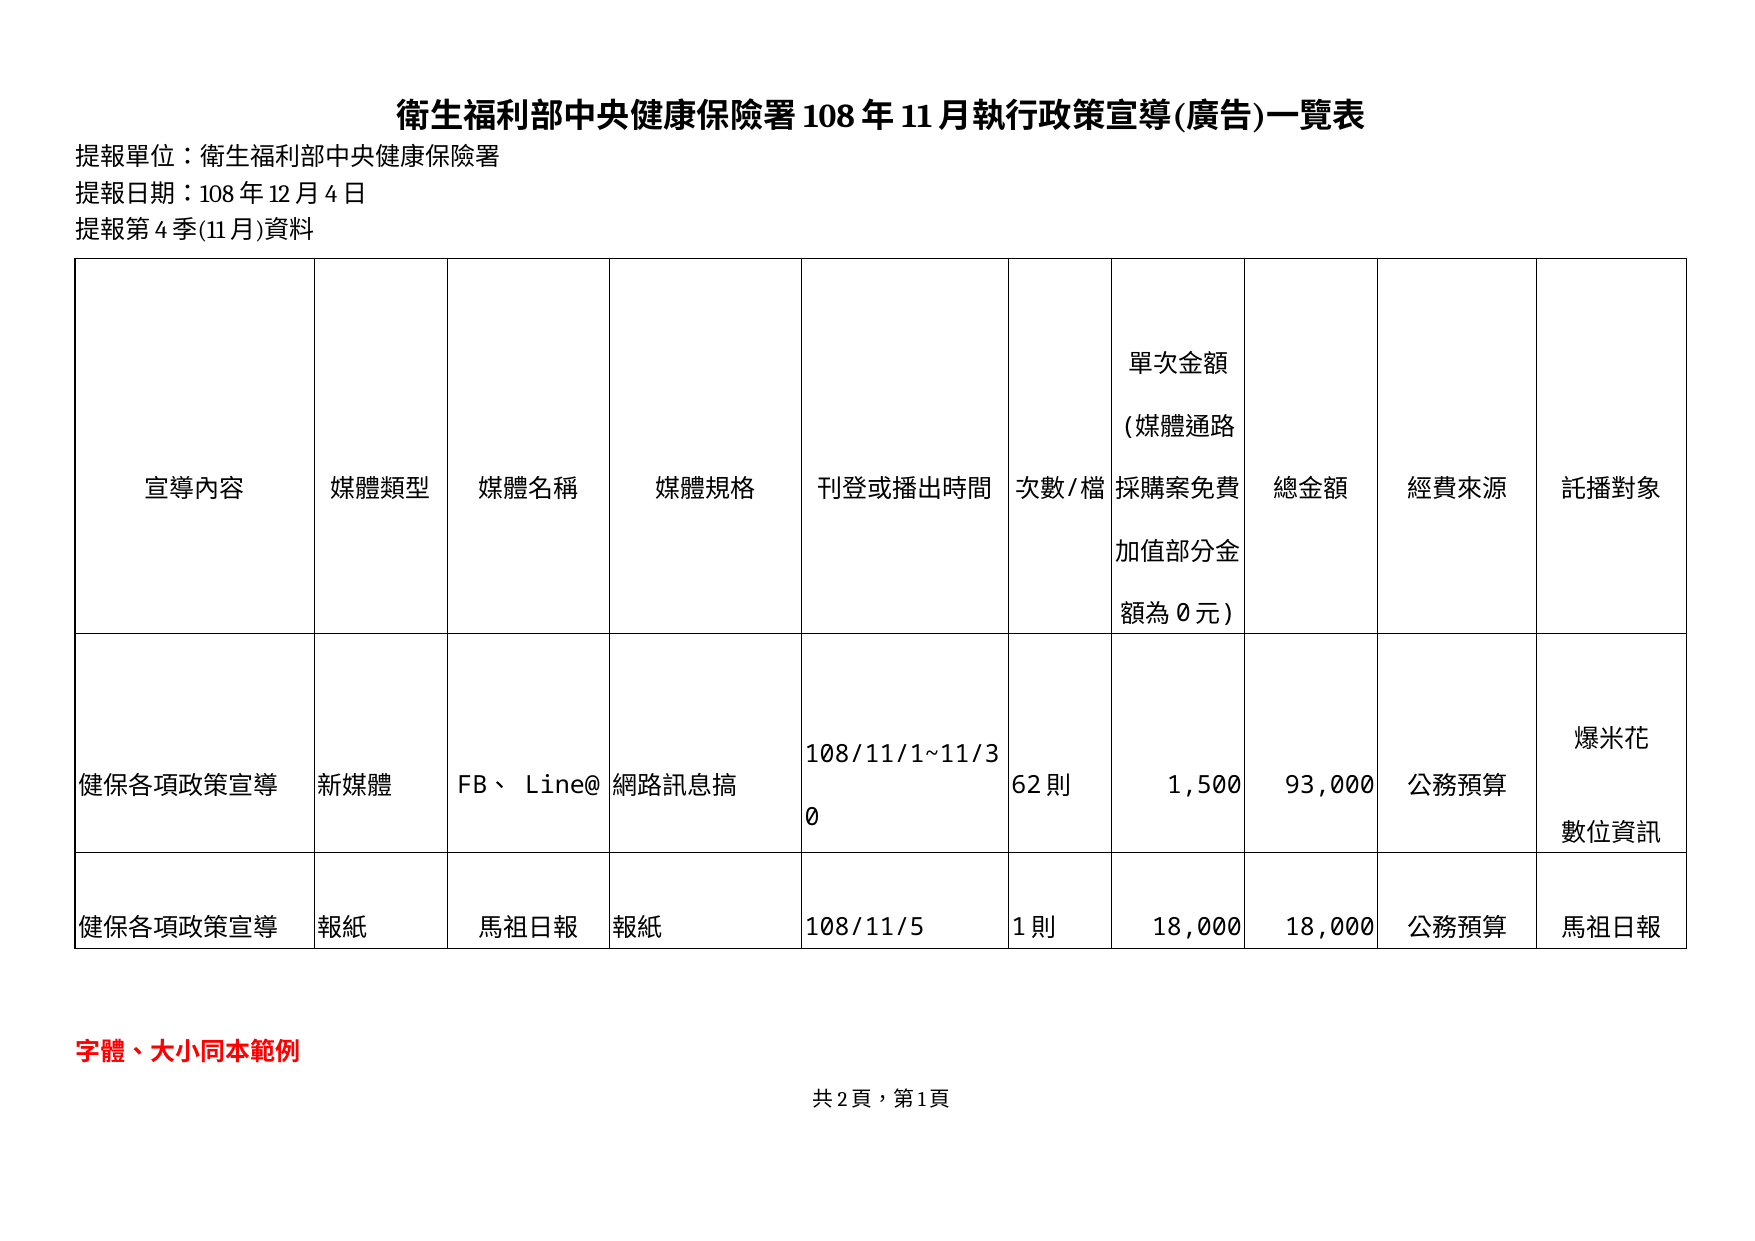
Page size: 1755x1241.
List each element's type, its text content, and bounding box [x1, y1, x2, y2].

table_cell 公務預算 [1378, 634, 1536, 852]
table_cell 爆米花 數位資訊 [1537, 634, 1686, 852]
table_cell 健保各項政策宣導 [76, 634, 314, 852]
table_cell 新媒體 [315, 634, 447, 852]
text 字體、大小同本範例 [75, 1008, 1688, 1070]
table_header 媒體名稱 [448, 259, 609, 633]
table_cell 馬祖日報 [1537, 853, 1686, 948]
table_cell 報紙 [610, 853, 801, 948]
table_header 宣導內容 [76, 259, 314, 633]
table_cell 健保各項政策宣導 [76, 853, 314, 948]
table_header 媒體規格 [610, 259, 801, 633]
table_cell 108/11/1~11/30 [802, 634, 1008, 852]
table_header 單次金額(媒體通路採購案免費加值部分金額為0元) [1112, 259, 1244, 633]
table_cell 93,000 [1245, 634, 1377, 852]
table_cell 報紙 [315, 853, 447, 948]
table_header 次數/檔 [1009, 259, 1111, 633]
table_cell 62則 [1009, 634, 1111, 852]
table_cell 1則 [1009, 853, 1111, 948]
table_header 託播對象 [1537, 259, 1686, 633]
table_header 經費來源 [1378, 259, 1536, 633]
table_header 總金額 [1245, 259, 1377, 633]
table_cell 公務預算 [1378, 853, 1536, 948]
table_header 刊登或播出時間 [802, 259, 1008, 633]
table_cell 18,000 [1112, 853, 1244, 948]
table_cell FB、 Line@ [448, 634, 609, 852]
table_cell 網路訊息搞 [610, 634, 801, 852]
table_header 媒體類型 [315, 259, 447, 633]
table_cell 馬祖日報 [448, 853, 609, 948]
table_cell 1,500 [1112, 634, 1244, 852]
table_cell 108/11/5 [802, 853, 1008, 948]
table_cell 18,000 [1245, 853, 1377, 948]
